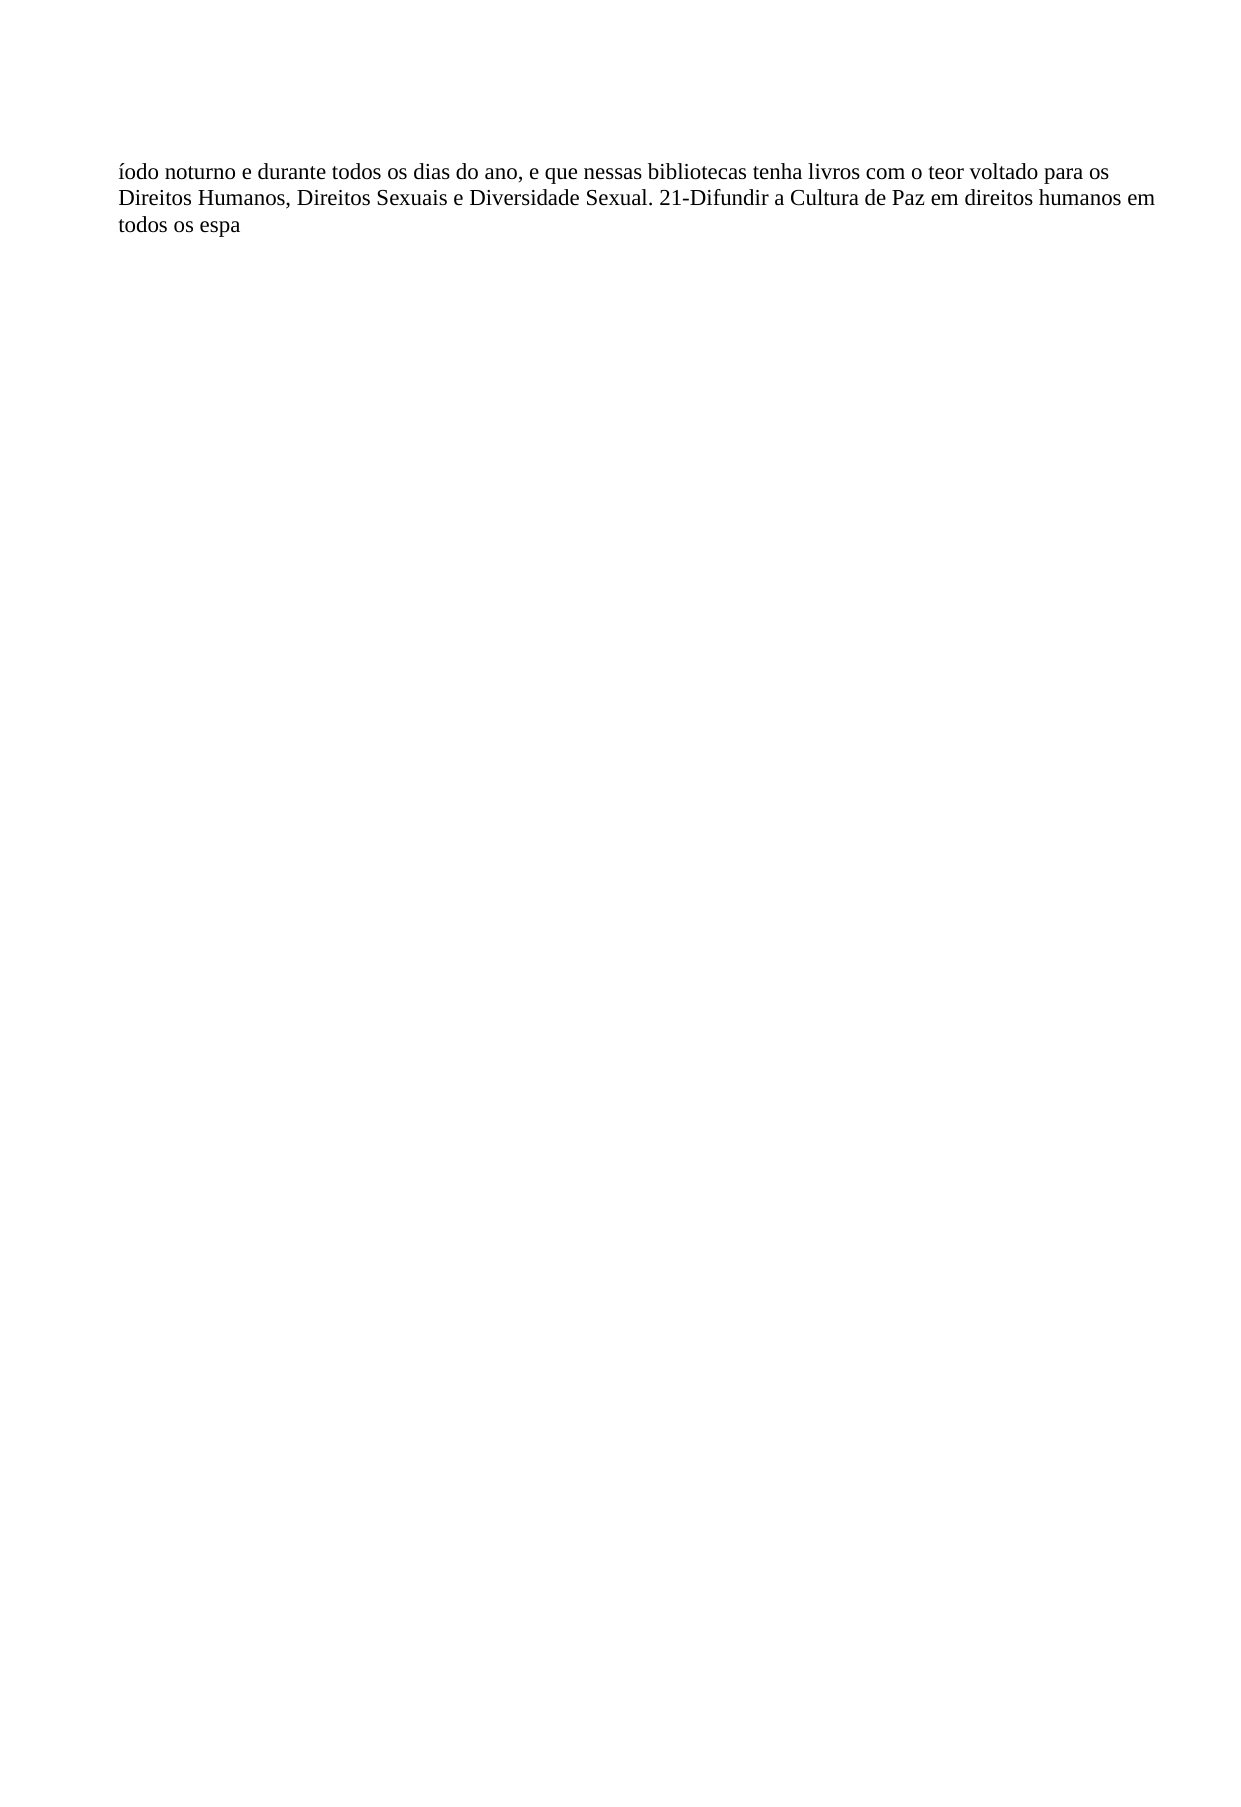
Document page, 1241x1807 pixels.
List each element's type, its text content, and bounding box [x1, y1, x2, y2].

text íodo noturno e durante todos os dias do ano, e que nessas bibliotecas tenha livros com o teor voltado para os Direitos Humanos, Direitos Sexuais e Diversidade Sexual. 21-Difundir a Cultura de Paz em direitos humanos em todos os espa [118, 158, 1164, 237]
